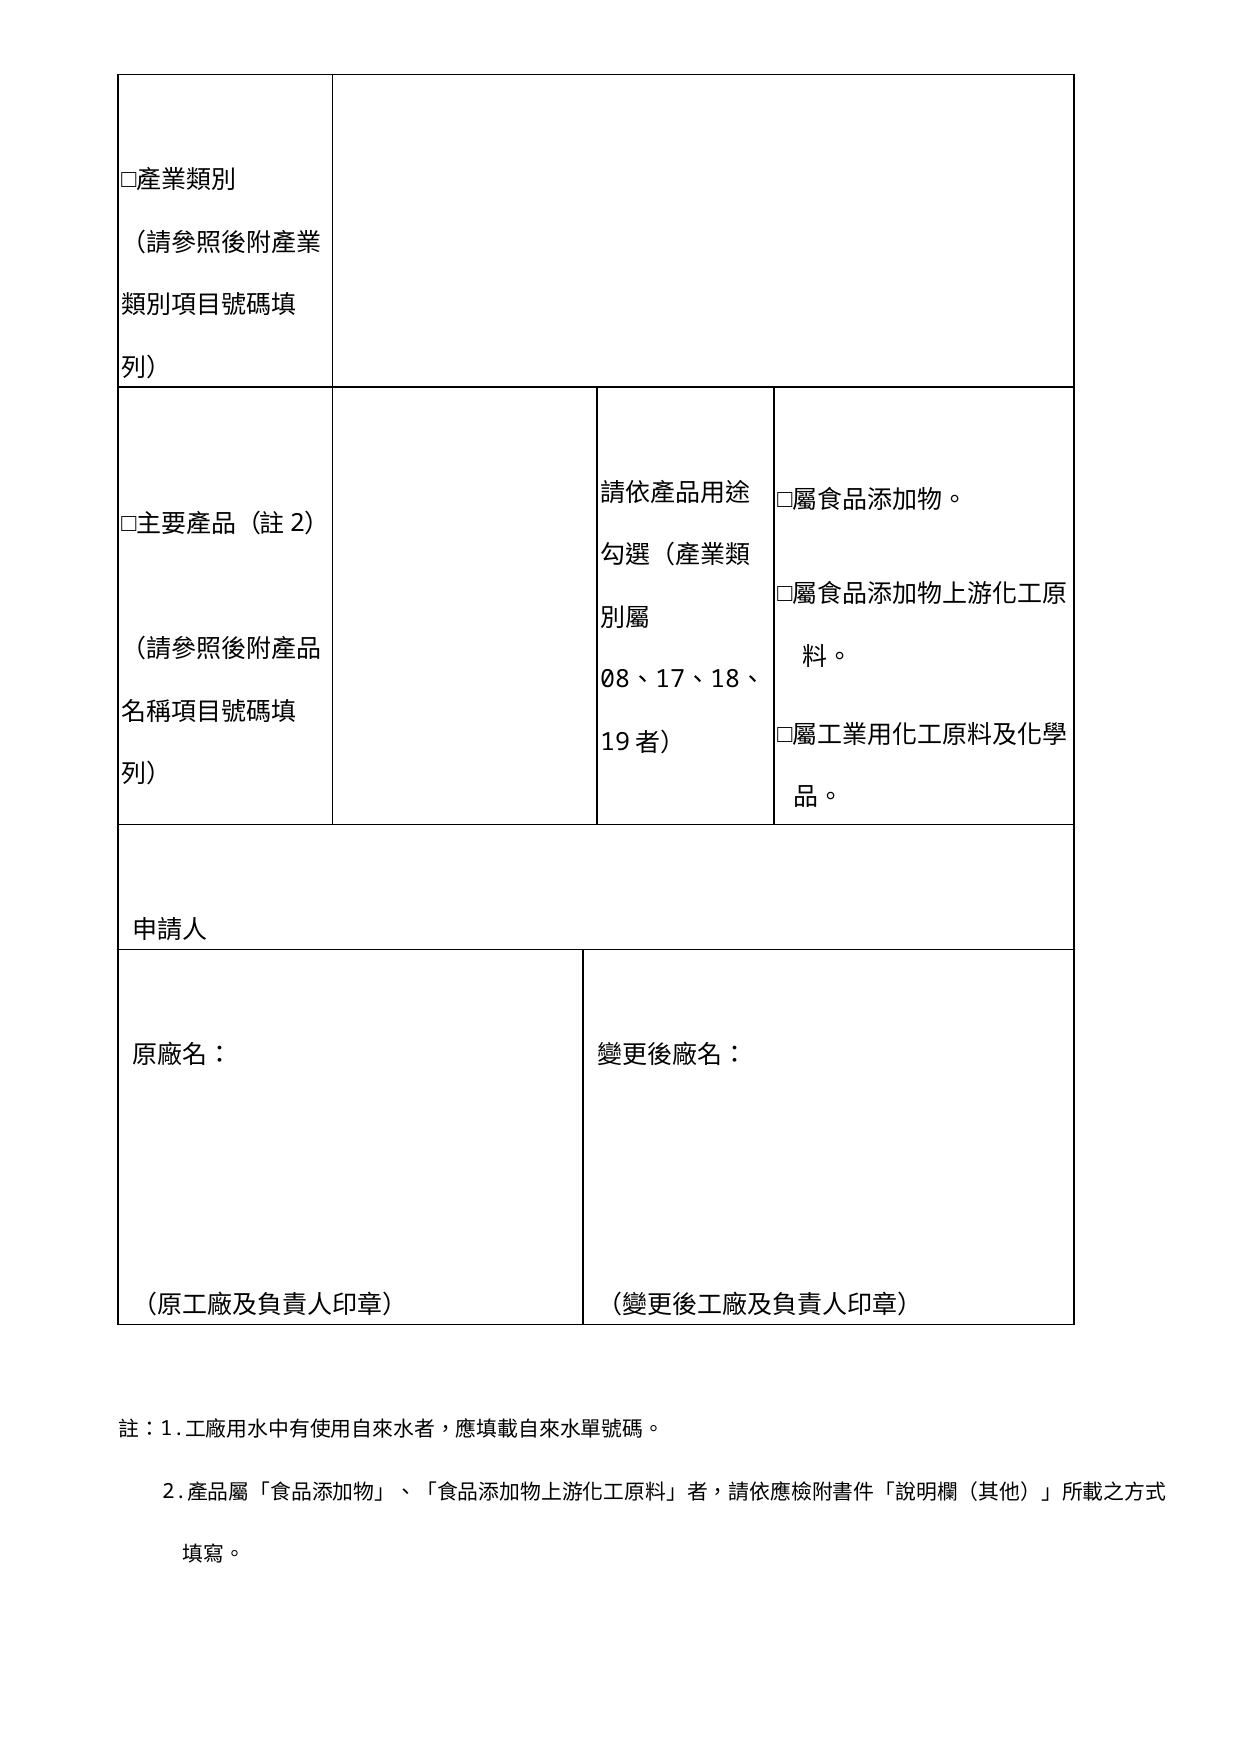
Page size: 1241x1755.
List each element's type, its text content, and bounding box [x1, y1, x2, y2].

text 註：1.工廠用水中有使用自來水者，應填載自來水單號碼。 [118, 1386, 1181, 1449]
table_cell □產業類別 （請參照後附產業類別項目號碼填列） [119, 75, 332, 386]
text 2.產品屬「食品添加物」、「食品添加物上游化工原料」者，請依應檢附書件「說明欄（其他）」所載之方式填寫。 [162, 1449, 1181, 1574]
table_cell [333, 388, 596, 824]
table_cell □主要產品（註2） （請參照後附產品名稱項目號碼填列） [119, 388, 332, 824]
table_cell 申請人 [119, 825, 1073, 949]
table_cell 變更後廠名： （變更後工廠及負責人印章） [584, 950, 1073, 1324]
table_cell 原廠名： （原工廠及負責人印章） [119, 950, 582, 1324]
table_cell □屬食品添加物。 □屬食品添加物上游化工原料。 □屬工業用化工原料及化學品。 [775, 388, 1073, 824]
table_cell [333, 75, 1073, 386]
table_cell 請依產品用途勾選（產業類別屬08、17、18、19者） [598, 388, 773, 824]
